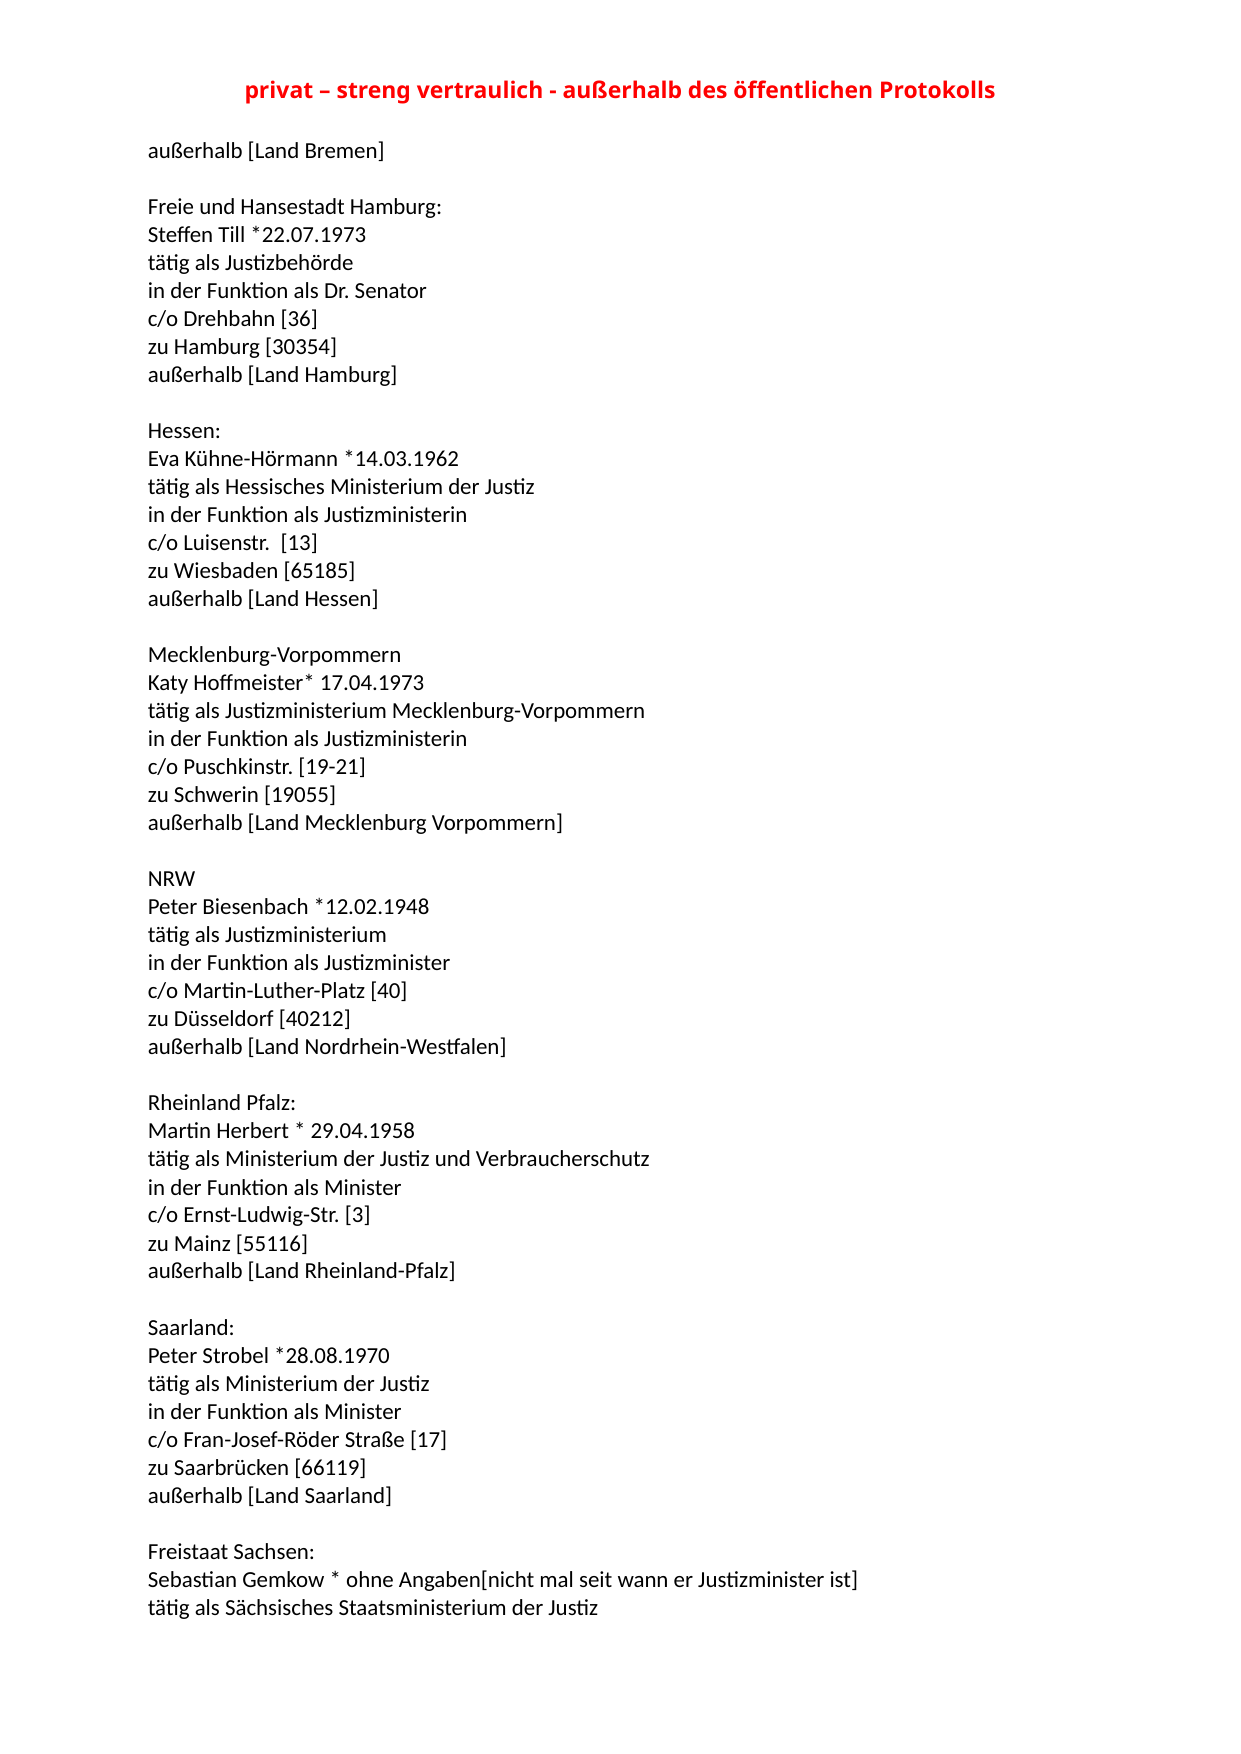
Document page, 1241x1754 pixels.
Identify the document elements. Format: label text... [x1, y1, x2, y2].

text c/o Puschkinstr. [19-21] [148, 752, 1093, 780]
text Steffen Till *22.07.1973 [148, 220, 1093, 248]
text in der Funktion als Justizministerin [148, 724, 1093, 752]
text Peter Strobel *28.08.1970 [148, 1341, 1093, 1369]
text außerhalb [Land Nordrhein-Westfalen] [148, 1032, 1093, 1061]
text tätig als Ministerium der Justiz und Verbraucherschutz [148, 1144, 1093, 1173]
text in der Funktion als Justizministerin [148, 500, 1093, 528]
text in der Funktion als Dr. Senator [148, 276, 1093, 304]
text Katy Hoffmeister* 17.04.1973 [148, 668, 1093, 696]
text c/o Drehbahn [36] [148, 304, 1093, 332]
text in der Funktion als Minister [148, 1397, 1093, 1425]
text zu Schwerin [19055] [148, 780, 1093, 808]
text tätig als Ministerium der Justiz [148, 1369, 1093, 1397]
text außerhalb [Land Hessen] [148, 584, 1093, 612]
text tätig als Justizbehörde [148, 248, 1093, 276]
text Mecklenburg-Vorpommern [148, 640, 1093, 668]
text Rheinland Pfalz: [148, 1088, 1093, 1117]
text Freie und Hansestadt Hamburg: [148, 192, 1093, 220]
text c/o Fran-Josef-Röder Straße [17] [148, 1425, 1093, 1453]
text zu Hamburg [30354] [148, 332, 1093, 360]
text in der Funktion als Minister [148, 1173, 1093, 1201]
text NRW [148, 864, 1093, 892]
text c/o Martin-Luther-Platz [40] [148, 976, 1093, 1004]
text Hessen: [148, 416, 1093, 444]
text tätig als Hessisches Ministerium der Justiz [148, 472, 1093, 500]
text c/o Ernst-Ludwig-Str. [3] [148, 1201, 1093, 1229]
text Eva Kühne-Hörmann *14.03.1962 [148, 444, 1093, 472]
text außerhalb [Land Bremen] [148, 136, 1093, 164]
text Peter Biesenbach *12.02.1948 [148, 892, 1093, 920]
text in der Funktion als Justizminister [148, 948, 1093, 976]
text Martin Herbert * 29.04.1958 [148, 1117, 1093, 1144]
text tätig als Sächsisches Staatsministerium der Justiz [148, 1593, 1093, 1621]
text zu Saarbrücken [66119] [148, 1453, 1093, 1481]
text außerhalb [Land Rheinland-Pfalz] [148, 1257, 1093, 1285]
text Sebastian Gemkow * ohne Angaben[nicht mal seit wann er Justizminister ist] [148, 1565, 1093, 1593]
text außerhalb [Land Hamburg] [148, 360, 1093, 388]
text c/o Luisenstr. [13] [148, 528, 1093, 556]
text außerhalb [Land Saarland] [148, 1481, 1093, 1509]
text zu Düsseldorf [40212] [148, 1004, 1093, 1032]
text Saarland: [148, 1313, 1093, 1341]
text Freistaat Sachsen: [148, 1537, 1093, 1565]
text außerhalb [Land Mecklenburg Vorpommern] [148, 808, 1093, 836]
text tätig als Justizministerium [148, 920, 1093, 948]
text tätig als Justizministerium Mecklenburg-Vorpommern [148, 696, 1093, 724]
text zu Mainz [55116] [148, 1229, 1093, 1257]
text zu Wiesbaden [65185] [148, 556, 1093, 584]
